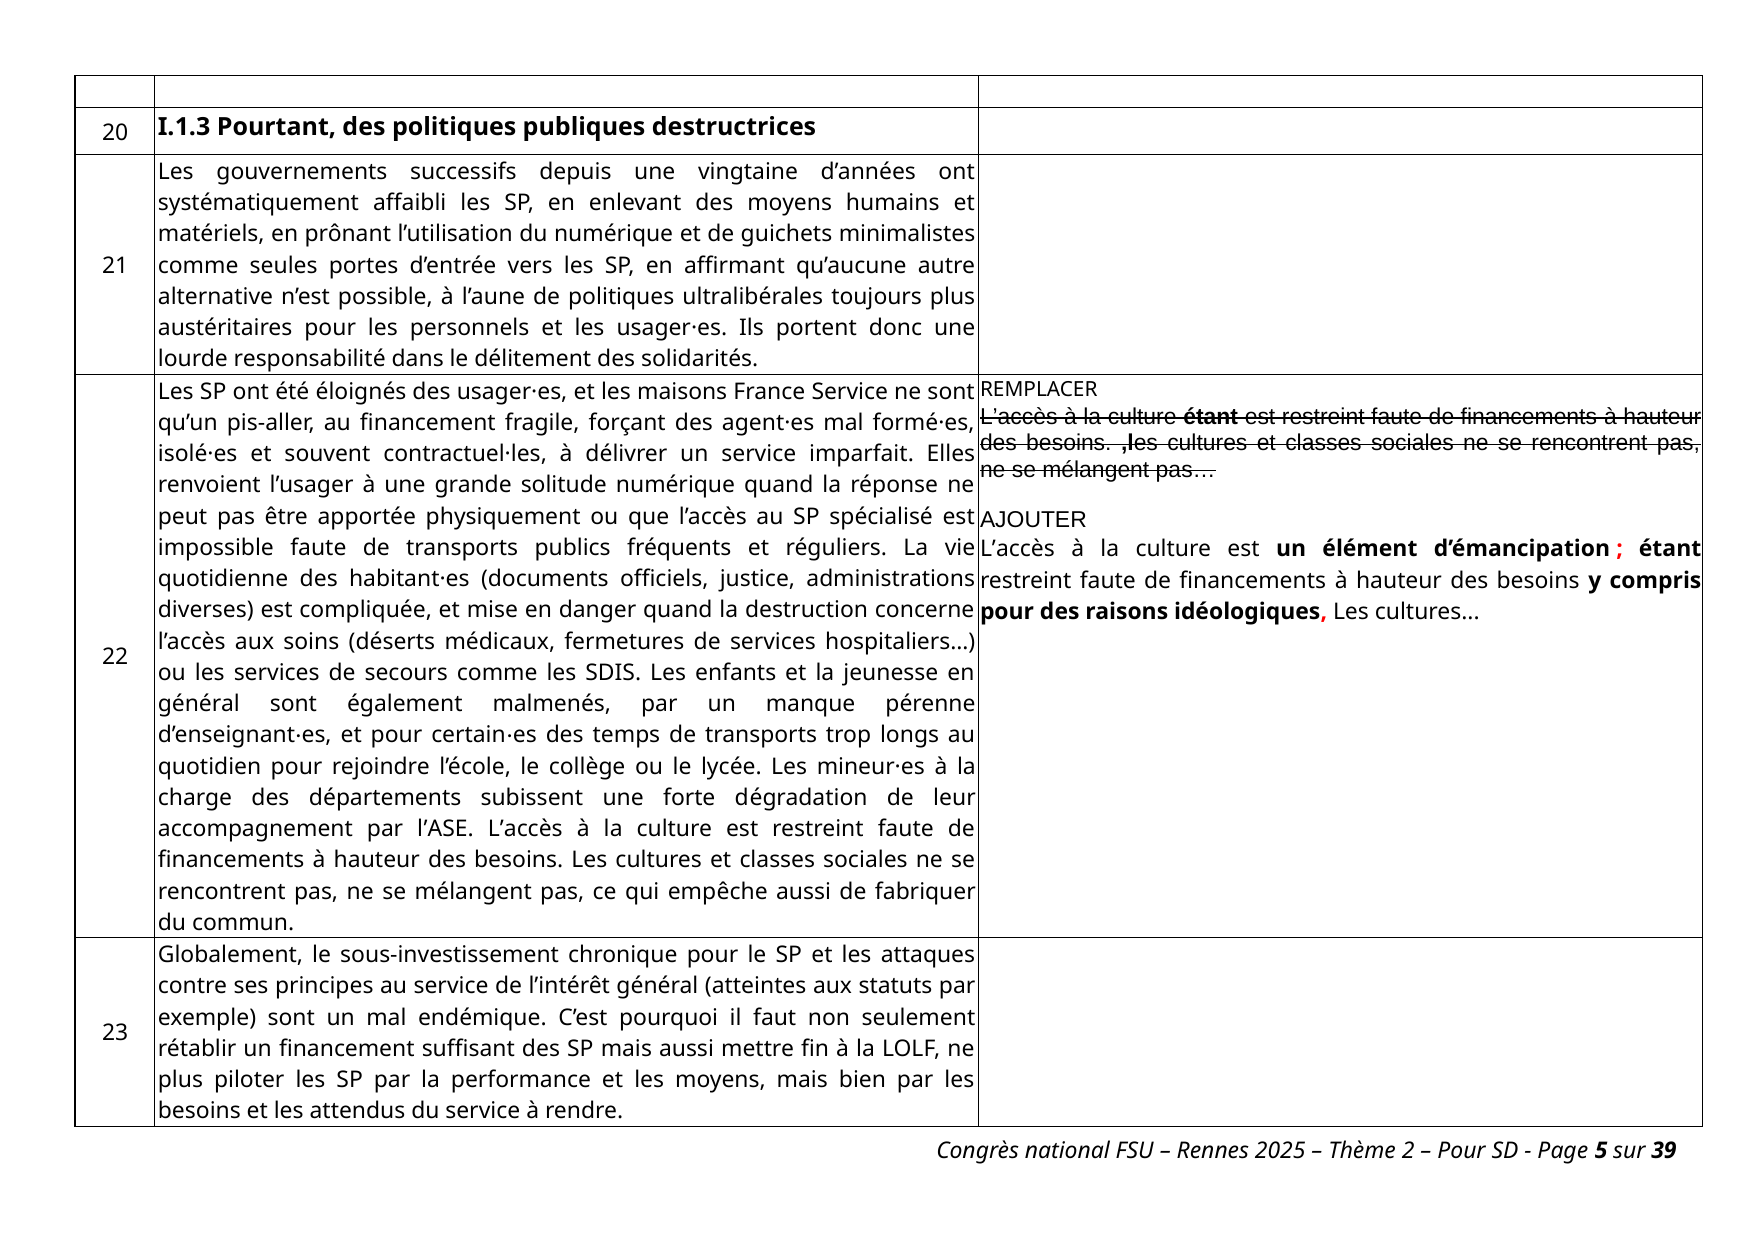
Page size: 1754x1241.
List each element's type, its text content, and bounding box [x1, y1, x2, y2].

table_cell Les gouvernements successifs depuis une vingtaine d’années ont systématiquement affaibli les SP, en enlevant des moyens humains et matériels, en prônant l’utilisation du numérique et de guichets minimalistes comme seules portes d’entrée vers les SP, en affirmant qu’aucune autre alternative n’est possible, à l’aune de politiques ultralibérales toujours plus austéritaires pour les personnels et les usager·es. Ils portent donc une lourde responsabilité dans le délitement des solidarités. [155, 155, 978, 373]
table_cell [155, 76, 978, 107]
table_cell 22 [76, 375, 154, 937]
table_cell 20 [76, 108, 154, 154]
table_cell [979, 938, 1702, 1126]
table_cell [979, 108, 1702, 154]
table_cell [76, 76, 154, 107]
table_cell Globalement, le sous-investissement chronique pour le SP et les attaques contre ses principes au service de l’intérêt général (atteintes aux statuts par exemple) sont un mal endémique. C’est pourquoi il faut non seulement rétablir un financement suffisant des SP mais aussi mettre fin à la LOLF, ne plus piloter les SP par la performance et les moyens, mais bien par les besoins et les attendus du service à rendre. [155, 938, 978, 1126]
table_cell [979, 155, 1702, 373]
table_cell Les SP ont été éloignés des usager·es, et les maisons France Service ne sont qu’un pis-aller, au financement fragile, forçant des agent·es mal formé·es, isolé·es et souvent contractuel·les, à délivrer un service imparfait. Elles renvoient l’usager à une grande solitude numérique quand la réponse ne peut pas être apportée physiquement ou que l’accès au SP spécialisé est impossible faute de transports publics fréquents et réguliers. La vie quotidienne des habitant·es (documents officiels, justice, administrations diverses) est compliquée, et mise en danger quand la destruction concerne l’accès aux soins (déserts médicaux, fermetures de services hospitaliers…) ou les services de secours comme les SDIS. Les enfants et la jeunesse en général sont également malmenés, par un manque pérenne d’enseignant⋅es, et pour certain⋅es des temps de transports trop longs au quotidien pour rejoindre l’école, le collège ou le lycée. Les mineur·es à la charge des départements subissent une forte dégradation de leur accompagnement par l’ASE. L’accès à la culture est restreint faute de financements à hauteur des besoins. Les cultures et classes sociales ne se rencontrent pas, ne se mélangent pas, ce qui empêche aussi de fabriquer du commun. [155, 375, 978, 937]
table_cell 23 [76, 938, 154, 1126]
table_cell I.1.3 Pourtant, des politiques publiques destructrices [155, 108, 978, 154]
table_cell [979, 76, 1702, 107]
table_cell REMPLACER L’accès à la culture étant est restreint faute de financements à hauteur des besoins. ,les cultures et classes sociales ne se rencontrent pas, ne se mélangent pas… AJOUTER L’accès à la culture est un élément d’émancipation ; étant restreint faute de financements à hauteur des besoins y compris pour des raisons idéologiques, Les cultures... [979, 375, 1702, 937]
table_cell 21 [76, 155, 154, 373]
